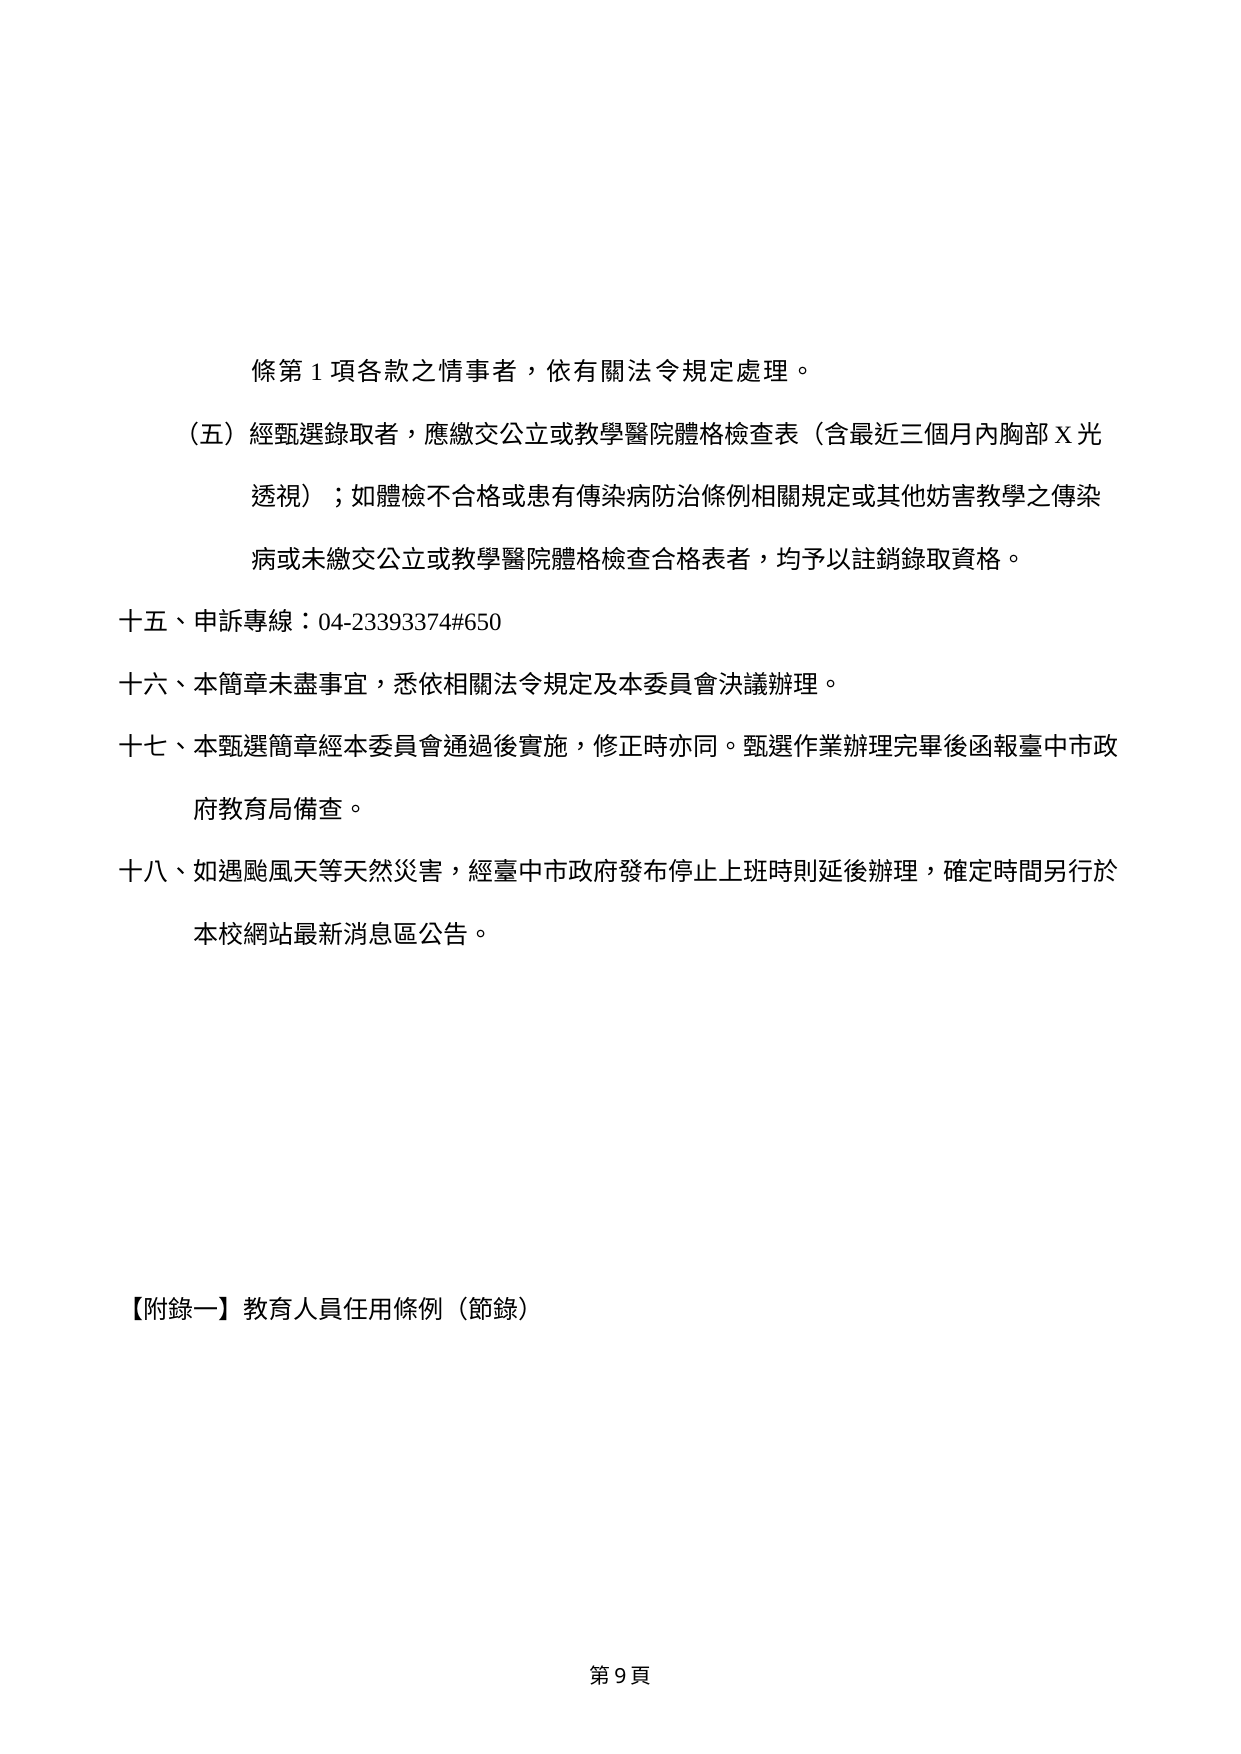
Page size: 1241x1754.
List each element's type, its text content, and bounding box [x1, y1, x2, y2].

text 十八、如遇颱風天等天然災害，經臺中市政府發布停止上班時則延後辦理，確定時間另行於本校網站最新消息區公告。 [118, 828, 1122, 953]
text （五）經甄選錄取者，應繳交公立或教學醫院體格檢查表（含最近三個月內胸部X光透視）；如體檢不合格或患有傳染病防治條例相關規定或其他妨害教學之傳染病或未繳交公立或教學醫院體格檢查合格表者，均予以註銷錄取資格。 [174, 391, 1122, 578]
text 【附錄一】教育人員任用條例（節錄） [118, 1266, 1122, 1328]
text 十五、申訴專線：04-23393374#650 [118, 578, 1122, 641]
text 條第1項各款之情事者，依有關法令規定處理。 [176, 328, 1122, 391]
text 十七、本甄選簡章經本委員會通過後實施，修正時亦同。甄選作業辦理完畢後函報臺中市政府教育局備查。 [118, 703, 1122, 828]
text 十六、本簡章未盡事宜，悉依相關法令規定及本委員會決議辦理。 [118, 641, 1122, 703]
